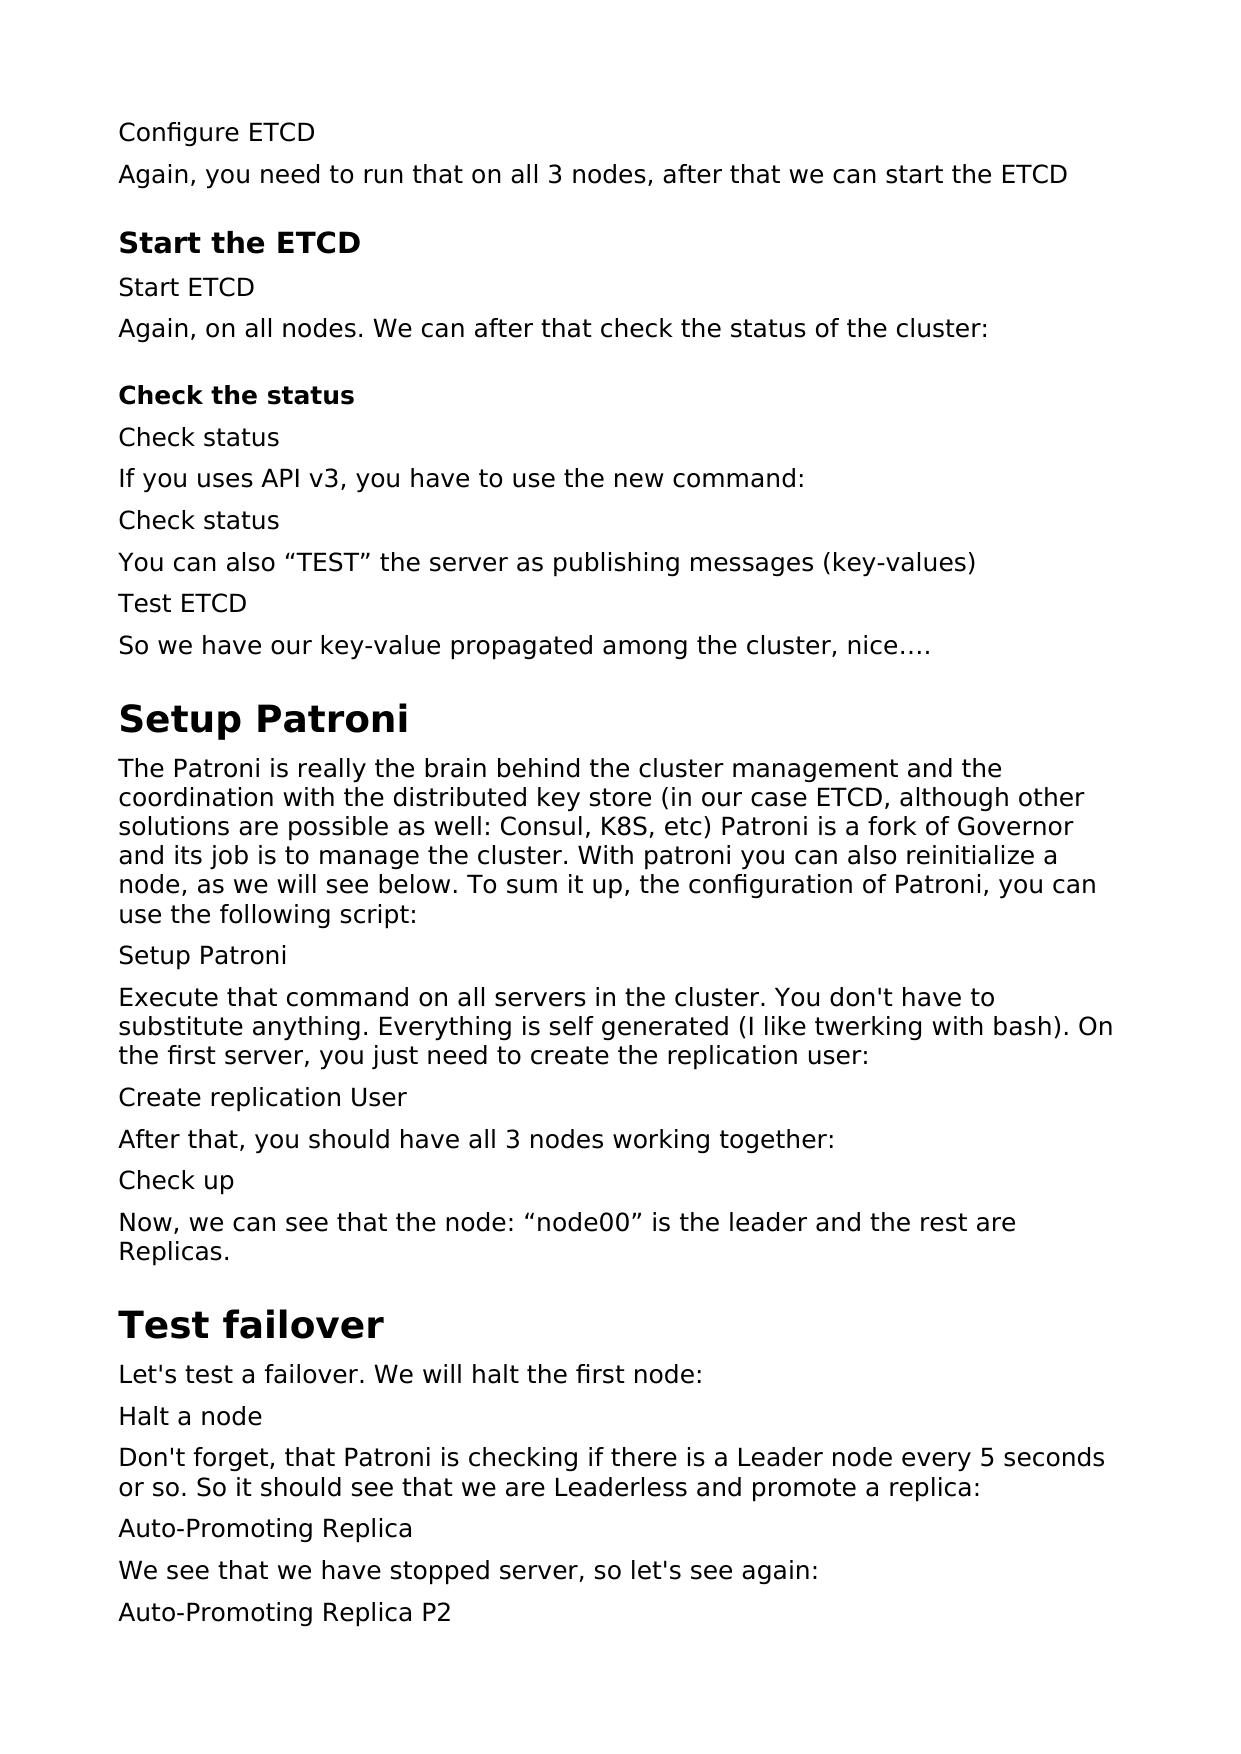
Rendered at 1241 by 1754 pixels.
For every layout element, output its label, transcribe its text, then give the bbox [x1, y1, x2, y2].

text Now, we can see that the node: “node00” is the leader and the rest are Replicas. [118, 1208, 1122, 1267]
text Auto-Promoting Replica P2 [118, 1598, 1122, 1627]
text If you uses API v3, you have to use the new command: [118, 464, 1122, 494]
text We see that we have stopped server, so let's see again: [118, 1556, 1122, 1585]
subtitle Setup Patroni [118, 698, 1122, 742]
text So we have our key-value propagated among the cluster, nice…. [118, 631, 1122, 660]
text Check status [118, 506, 1122, 535]
text Check status [118, 423, 1122, 452]
text Again, on all nodes. We can after that check the status of the cluster: [118, 314, 1122, 344]
text Create replication User [118, 1083, 1122, 1112]
text Check up [118, 1167, 1122, 1196]
text Let's test a failover. We will halt the first node: [118, 1360, 1122, 1389]
text Execute that command on all servers in the cluster. You don't have to substitute anything. Everything is self generated (I like twerking with bash). On the first server, you just need to create the replication user: [118, 983, 1122, 1071]
text Configure ETCD [118, 118, 1122, 147]
subtitle Start the ETCD [118, 226, 1122, 260]
text Again, you need to run that on all 3 nodes, after that we can start the ETCD [118, 160, 1122, 189]
text After that, you should have all 3 nodes working together: [118, 1125, 1122, 1154]
text Don't forget, that Patroni is checking if there is a Leader node every 5 seconds or so. So it should see that we are Leaderless and promote a replica: [118, 1443, 1122, 1502]
subtitle Check the status [118, 381, 1122, 410]
text Test ETCD [118, 589, 1122, 619]
text The Patroni is really the brain behind the cluster management and the coordination with the distributed key store (in our case ETCD, although other solutions are possible as well: Consul, K8S, etc) Patroni is a fork of Governor and its job is to manage the cluster. With patroni you can also reinitialize a node, as we will see below. To sum it up, the configuration of Patroni, you can use the following script: [118, 754, 1122, 929]
subtitle Test failover [118, 1304, 1122, 1348]
text You can also “TEST” the server as publishing messages (key-values) [118, 548, 1122, 577]
text Auto-Promoting Replica [118, 1514, 1122, 1543]
text Setup Patroni [118, 942, 1122, 971]
text Halt a node [118, 1402, 1122, 1431]
text Start ETCD [118, 273, 1122, 302]
